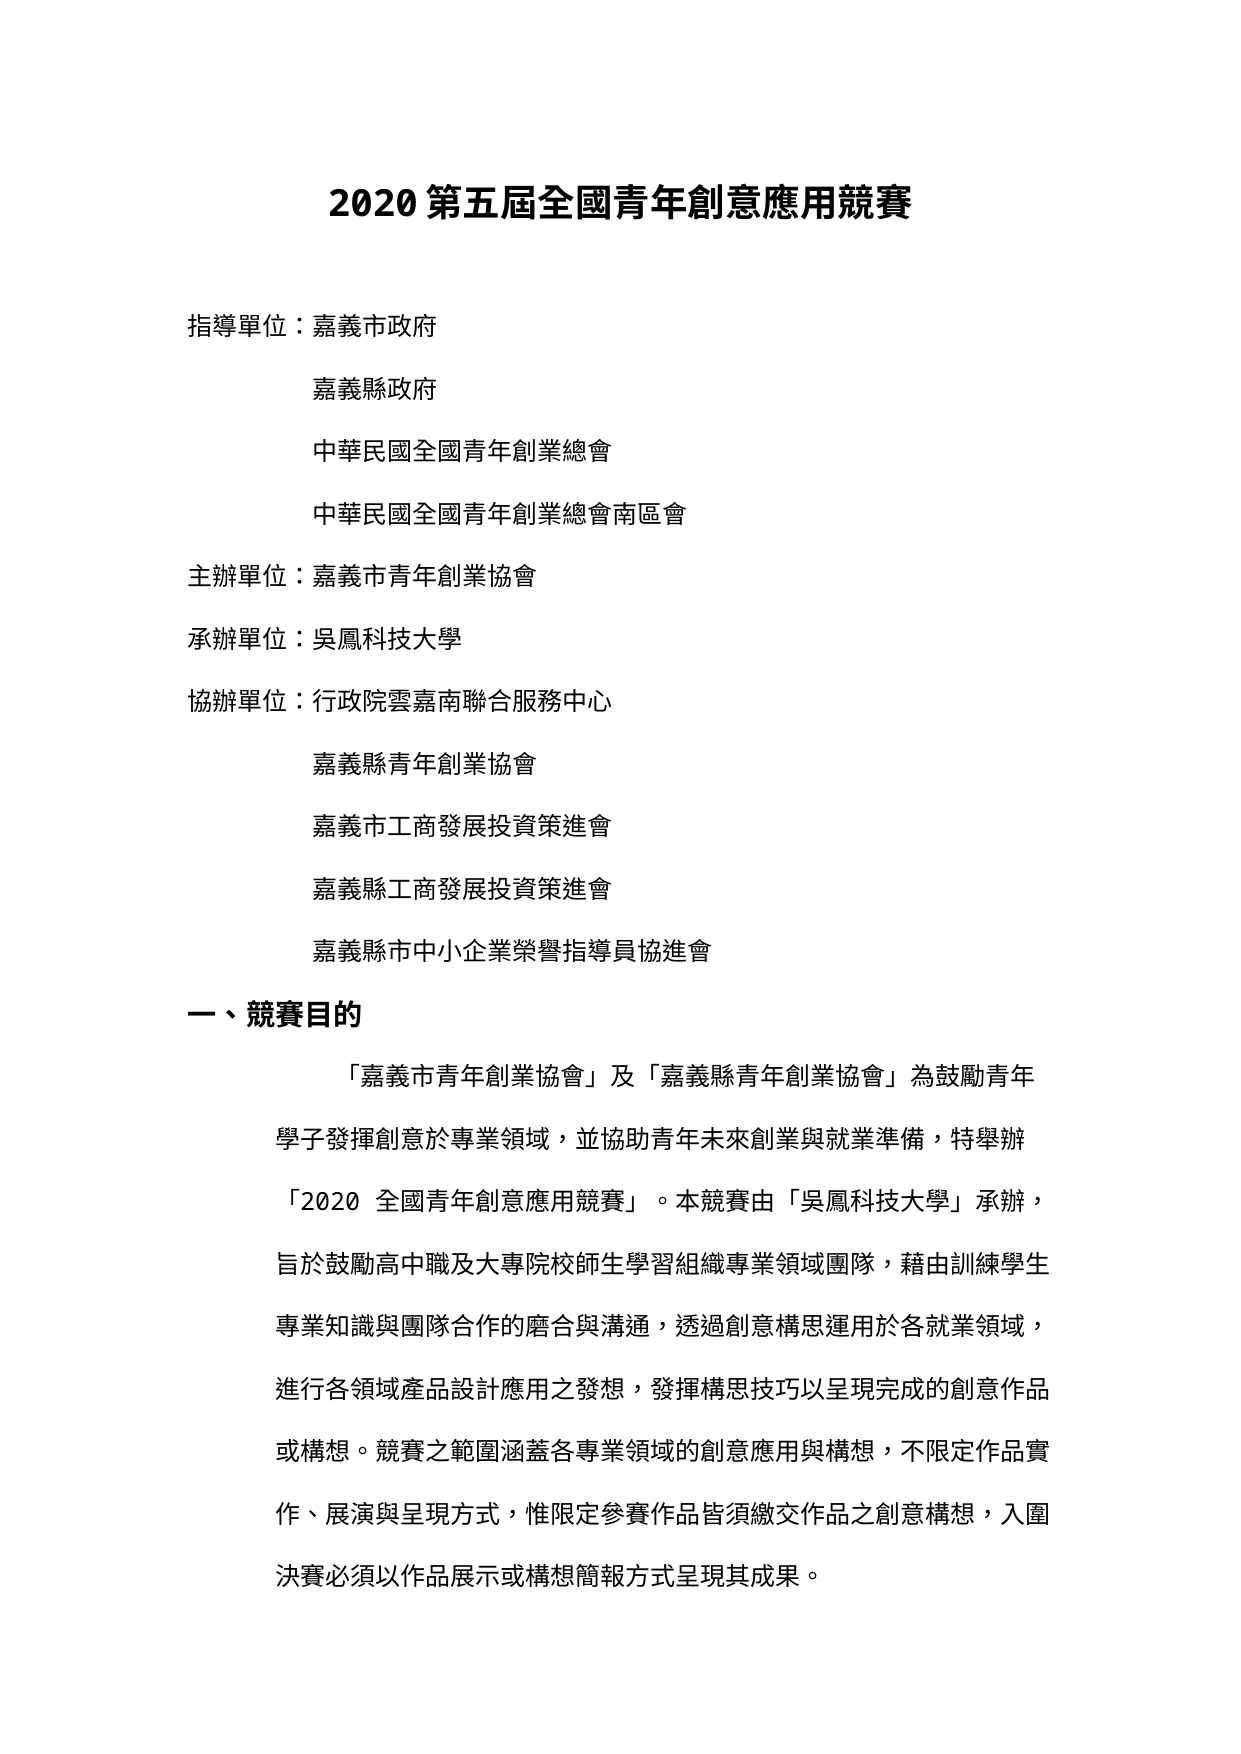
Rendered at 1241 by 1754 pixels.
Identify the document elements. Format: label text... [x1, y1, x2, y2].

text 承辦單位：吳鳳科技大學 [187, 596, 1053, 658]
text 嘉義縣青年創業協會 [312, 721, 1053, 783]
text 2020第五屆全國青年創意應用競賽 [187, 158, 1053, 221]
text 協辦單位：行政院雲嘉南聯合服務中心 [187, 658, 1053, 721]
text 「嘉義市青年創業協會」及「嘉義縣青年創業協會」為鼓勵青年學子發揮創意於專業領域，並協助青年未來創業與就業準備，特舉辦「2020 全國青年創意應用競賽」。本競賽由「吳鳳科技大學」承辦，旨於鼓勵高中職及大專院校師生學習組織專業領域團隊，藉由訓練學生專業知識與團隊合作的磨合與溝通，透過創意構思運用於各就業領域，進行各領域產品設計應用之發想，發揮構思技巧以呈現完成的創意作品或構想。競賽之範圍涵蓋各專業領域的創意應用與構想，不限定作品實作、展演與呈現方式，惟限定參賽作品皆須繳交作品之創意構想，入圍決賽必須以作品展示或構想簡報方式呈現其成果。 [275, 1033, 1053, 1596]
text 嘉義市工商發展投資策進會 嘉義縣工商發展投資策進會 嘉義縣市中小企業榮譽指導員協進會 [312, 783, 1053, 971]
text 指導單位：嘉義市政府 嘉義縣政府 中華民國全國青年創業總會 中華民國全國青年創業總會南區會 [187, 283, 1053, 533]
text 主辦單位：嘉義市青年創業協會 [187, 533, 1053, 596]
text 一、競賽目的 [187, 971, 1053, 1033]
